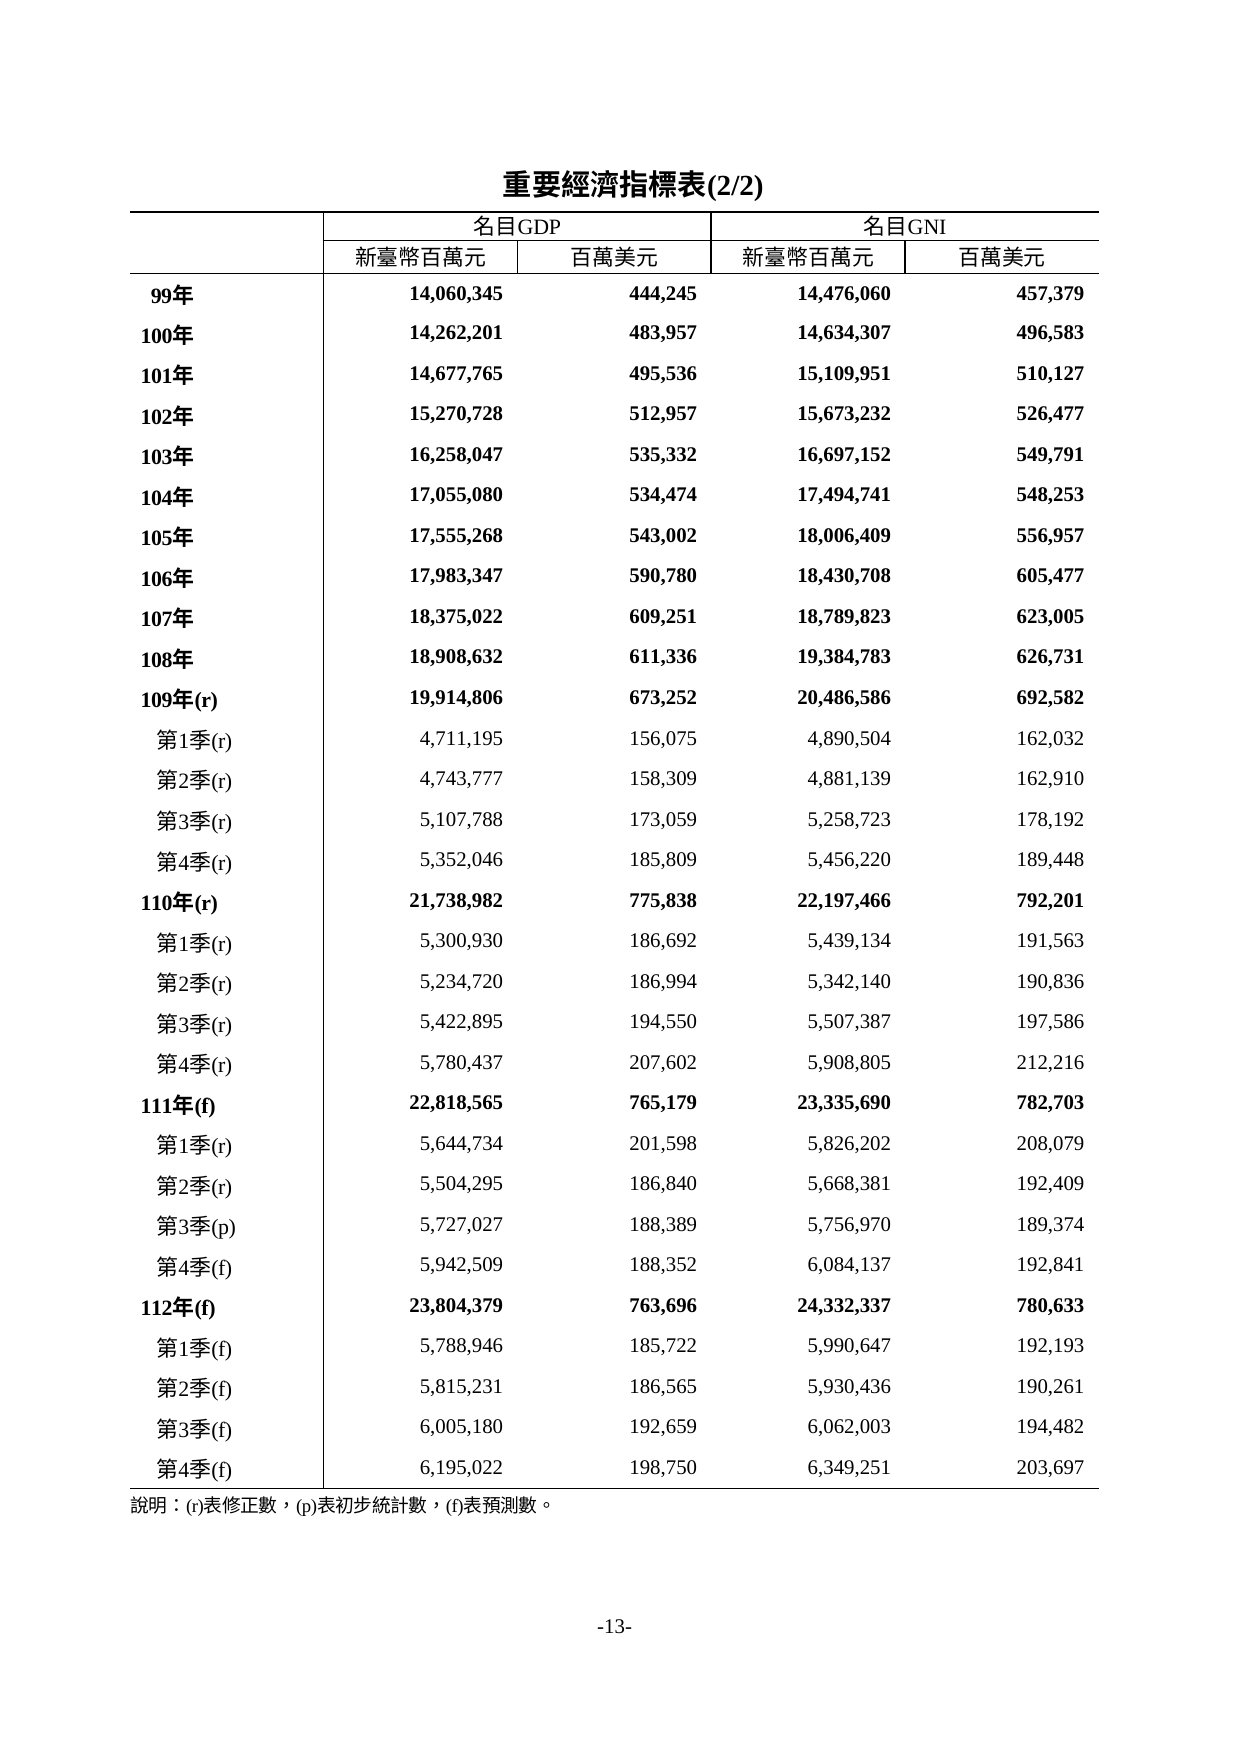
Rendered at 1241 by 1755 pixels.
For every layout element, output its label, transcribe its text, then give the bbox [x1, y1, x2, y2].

table_cell 18,789,823 [711, 597, 905, 637]
table_cell 16,697,152 [711, 435, 905, 475]
table_cell 158,309 [517, 759, 711, 799]
table_cell 192,659 [517, 1407, 711, 1448]
table_cell 5,234,720 [324, 961, 517, 1002]
table_cell 6,005,180 [324, 1407, 517, 1448]
table_cell 156,075 [517, 718, 711, 759]
table_cell 22,197,466 [711, 880, 905, 921]
table_cell 第1季(r) [130, 1124, 323, 1164]
table_cell 5,756,970 [711, 1205, 905, 1245]
table_cell 191,563 [905, 921, 1098, 961]
table_cell 194,550 [517, 1002, 711, 1042]
table_cell 第4季(r) [130, 840, 323, 880]
table_cell 新臺幣百萬元 [712, 241, 904, 272]
table_cell 189,448 [905, 840, 1098, 880]
table_cell 第1季(f) [130, 1326, 323, 1367]
table_cell 4,743,777 [324, 759, 517, 799]
table_cell 201,598 [517, 1124, 711, 1164]
table_cell 4,881,139 [711, 759, 905, 799]
table_cell 512,957 [517, 394, 711, 434]
table_cell 549,791 [905, 435, 1098, 475]
table_cell 5,507,387 [711, 1002, 905, 1042]
table_cell 548,253 [905, 475, 1098, 516]
table_cell 5,668,381 [711, 1164, 905, 1204]
table_cell 162,032 [905, 718, 1098, 759]
table_cell 第4季(f) [130, 1448, 323, 1488]
table_cell 197,586 [905, 1002, 1098, 1042]
table_cell 185,809 [517, 840, 711, 880]
table_cell 543,002 [517, 516, 711, 556]
table_cell 194,482 [905, 1407, 1098, 1448]
table_cell 510,127 [905, 354, 1098, 394]
table_cell 792,201 [905, 880, 1098, 921]
table_cell 526,477 [905, 394, 1098, 434]
table_cell 第1季(r) [130, 921, 323, 961]
table_cell 444,245 [517, 274, 711, 313]
table_cell 18,908,632 [324, 637, 517, 678]
table_cell 483,957 [517, 313, 711, 353]
table_cell 5,504,295 [324, 1164, 517, 1204]
table_cell 782,703 [905, 1083, 1098, 1123]
table_cell 203,697 [905, 1448, 1098, 1488]
table_cell 第4季(r) [130, 1043, 323, 1083]
table_cell 第2季(r) [130, 961, 323, 1002]
table_cell 763,696 [517, 1286, 711, 1326]
table_cell 605,477 [905, 556, 1098, 597]
table_cell 178,192 [905, 799, 1098, 840]
table_cell 第1季(r) [130, 718, 323, 759]
table_cell 18,006,409 [711, 516, 905, 556]
table_cell 新臺幣百萬元 [324, 241, 517, 272]
table_cell 765,179 [517, 1083, 711, 1123]
table_cell 5,908,805 [711, 1043, 905, 1083]
table_cell 第2季(f) [130, 1367, 323, 1407]
table_cell 5,439,134 [711, 921, 905, 961]
table_cell 19,914,806 [324, 678, 517, 718]
table_cell 18,430,708 [711, 556, 905, 597]
table_cell 第2季(r) [130, 1164, 323, 1204]
table_cell 17,494,741 [711, 475, 905, 516]
table_cell 第3季(f) [130, 1407, 323, 1448]
table_header 名目GDP [324, 213, 710, 240]
table_cell 5,342,140 [711, 961, 905, 1002]
table_cell 626,731 [905, 637, 1098, 678]
table_cell 5,352,046 [324, 840, 517, 880]
table_cell 20,486,586 [711, 678, 905, 718]
table_cell 5,727,027 [324, 1205, 517, 1245]
table_cell 534,474 [517, 475, 711, 516]
table_cell 15,673,232 [711, 394, 905, 434]
table_cell 110年(r) [130, 880, 323, 921]
table_cell 112年(f) [130, 1286, 323, 1326]
table_cell 5,644,734 [324, 1124, 517, 1164]
table_cell 102年 [130, 394, 323, 434]
table_cell 186,565 [517, 1367, 711, 1407]
table_cell 22,818,565 [324, 1083, 517, 1123]
table_cell 5,300,930 [324, 921, 517, 961]
table_cell 5,990,647 [711, 1326, 905, 1367]
table_header [130, 213, 323, 240]
table_cell 609,251 [517, 597, 711, 637]
table_cell 673,252 [517, 678, 711, 718]
table_cell 198,750 [517, 1448, 711, 1488]
table_cell 162,910 [905, 759, 1098, 799]
table_cell 14,060,345 [324, 274, 517, 313]
table_cell 6,084,137 [711, 1245, 905, 1286]
table_cell 5,788,946 [324, 1326, 517, 1367]
table_cell 207,602 [517, 1043, 711, 1083]
table_cell 6,062,003 [711, 1407, 905, 1448]
table_cell 23,804,379 [324, 1286, 517, 1326]
table_cell 106年 [130, 556, 323, 597]
table_cell 186,994 [517, 961, 711, 1002]
table_cell 535,332 [517, 435, 711, 475]
table_cell 15,270,728 [324, 394, 517, 434]
table_cell 108年 [130, 637, 323, 678]
table_cell 6,195,022 [324, 1448, 517, 1488]
table_cell 14,262,201 [324, 313, 517, 353]
table_cell 17,555,268 [324, 516, 517, 556]
table_cell 19,384,783 [711, 637, 905, 678]
table_cell 190,836 [905, 961, 1098, 1002]
table_cell 4,711,195 [324, 718, 517, 759]
table_cell 5,780,437 [324, 1043, 517, 1083]
table_cell 105年 [130, 516, 323, 556]
table_cell 188,352 [517, 1245, 711, 1286]
table_cell 16,258,047 [324, 435, 517, 475]
table_cell 109年(r) [130, 678, 323, 718]
table_cell 百萬美元 [518, 241, 710, 272]
table_cell 5,826,202 [711, 1124, 905, 1164]
table_cell 190,261 [905, 1367, 1098, 1407]
table_cell 第3季(p) [130, 1205, 323, 1245]
table_cell 692,582 [905, 678, 1098, 718]
table_cell 101年 [130, 354, 323, 394]
table_cell [130, 240, 323, 272]
table_cell 104年 [130, 475, 323, 516]
table_cell 14,634,307 [711, 313, 905, 353]
table_cell 192,193 [905, 1326, 1098, 1367]
table_cell 192,841 [905, 1245, 1098, 1286]
table_cell 第4季(f) [130, 1245, 323, 1286]
text 說明：(r)表修正數，(p)表初步統計數，(f)表預測數。 [130, 1489, 1098, 1518]
table_cell 5,815,231 [324, 1367, 517, 1407]
table_cell 208,079 [905, 1124, 1098, 1164]
table_cell 590,780 [517, 556, 711, 597]
table_cell 5,258,723 [711, 799, 905, 840]
table_cell 107年 [130, 597, 323, 637]
table_cell 186,692 [517, 921, 711, 961]
table_cell 24,332,337 [711, 1286, 905, 1326]
table_cell 5,930,436 [711, 1367, 905, 1407]
table_header 名目GNI [712, 213, 1098, 240]
table_cell 14,476,060 [711, 274, 905, 313]
table_cell 23,335,690 [711, 1083, 905, 1123]
table_cell 212,216 [905, 1043, 1098, 1083]
table_cell 第2季(r) [130, 759, 323, 799]
table_cell 457,379 [905, 274, 1098, 313]
table_cell 17,983,347 [324, 556, 517, 597]
table_cell 18,375,022 [324, 597, 517, 637]
table_cell 15,109,951 [711, 354, 905, 394]
table_cell 第3季(r) [130, 1002, 323, 1042]
table_cell 192,409 [905, 1164, 1098, 1204]
table_cell 556,957 [905, 516, 1098, 556]
table_cell 623,005 [905, 597, 1098, 637]
table_cell 5,422,895 [324, 1002, 517, 1042]
table_cell 6,349,251 [711, 1448, 905, 1488]
table_cell 5,942,509 [324, 1245, 517, 1286]
table_cell 189,374 [905, 1205, 1098, 1245]
table_cell 495,536 [517, 354, 711, 394]
table_cell 4,890,504 [711, 718, 905, 759]
table_cell 百萬美元 [906, 241, 1098, 272]
table_cell 14,677,765 [324, 354, 517, 394]
table_cell 100年 [130, 313, 323, 353]
table_cell 496,583 [905, 313, 1098, 353]
table_cell 188,389 [517, 1205, 711, 1245]
table_cell 185,722 [517, 1326, 711, 1367]
table_cell 99年 [130, 274, 323, 313]
table_cell 186,840 [517, 1164, 711, 1204]
table_cell 775,838 [517, 880, 711, 921]
table_cell 111年(f) [130, 1083, 323, 1123]
table_cell 第3季(r) [130, 799, 323, 840]
table_cell 173,059 [517, 799, 711, 840]
table_cell 611,336 [517, 637, 711, 678]
table_cell 103年 [130, 435, 323, 475]
text 重要經濟指標表(2/2) [167, 161, 1098, 203]
table_cell 5,456,220 [711, 840, 905, 880]
table_cell 17,055,080 [324, 475, 517, 516]
table_cell 21,738,982 [324, 880, 517, 921]
table_cell 5,107,788 [324, 799, 517, 840]
table_cell 780,633 [905, 1286, 1098, 1326]
